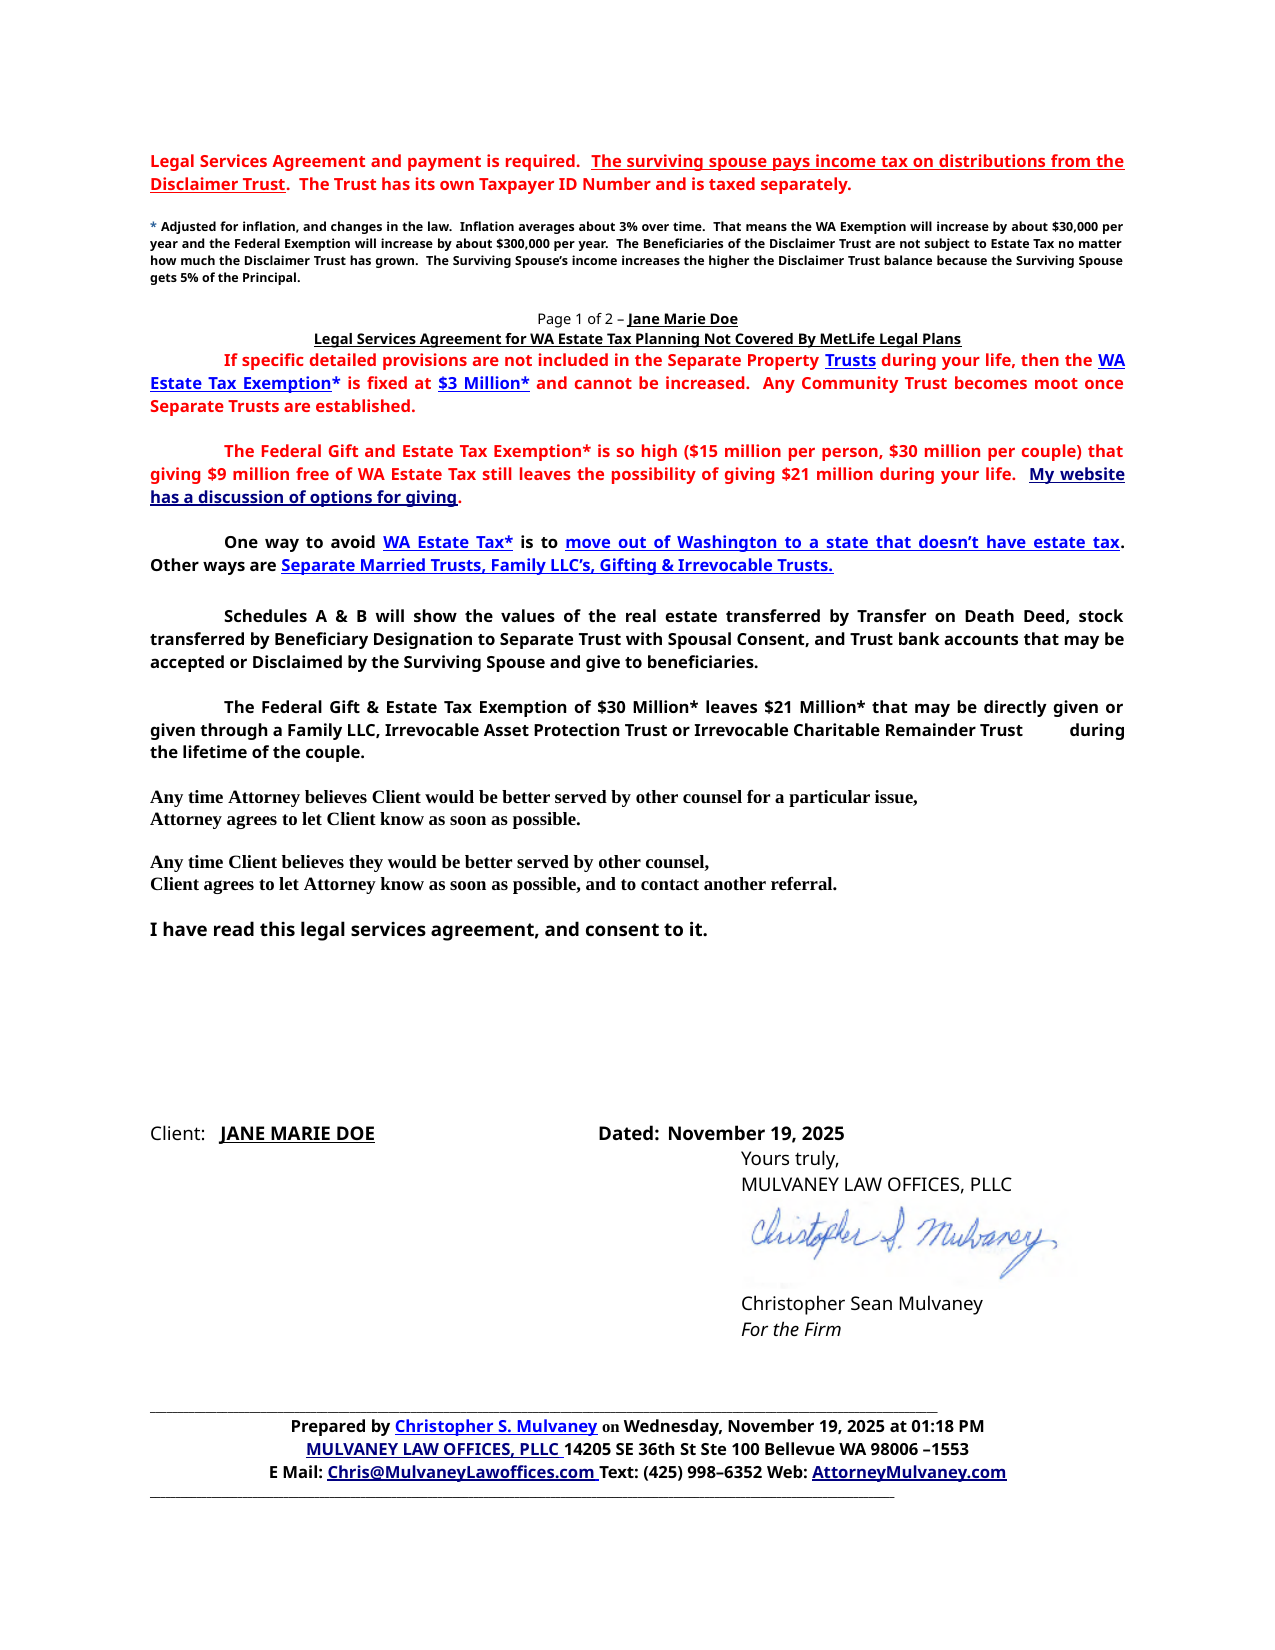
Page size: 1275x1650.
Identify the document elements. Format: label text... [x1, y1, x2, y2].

text One way to avoid WA Estate Tax* is to move out of Washington to a state that doesn’t have estate tax. Other ways are Separate Married Trusts, Family LLC’s, Gifting & Irrevocable Trusts. [150, 531, 1125, 576]
text If specific detailed provisions are not included in the Separate Property Trusts during your life, then the WA Estate Tax Exemption* is fixed at $3 Million* and cannot be increased. Any Community Trust becomes moot once Separate Trusts are established. [150, 349, 1125, 417]
text attorney agrees to let Client know as soon as possible. [150, 808, 1125, 829]
text I have read this legal services agreement, and consent to it. [150, 916, 1125, 941]
text The Federal Gift & Estate Tax Exemption of $30 Million* leaves $21 Million* that may be directly given or given through a Family LLC, Irrevocable Asset Protection Trust or Irrevocable Charitable Remainder Trust during the lifetime of the couple. [150, 696, 1125, 764]
text MULVANEY LAW OFFICES, PLLC [150, 1171, 1125, 1197]
text Christopher Sean Mulvaney [150, 1290, 1125, 1316]
text Any time Client believes they would be better served by other counsel, [150, 851, 1125, 873]
text Page 1 of 2 – Jane Marie Doe [150, 309, 1125, 329]
text Legal Services Agreement and payment is required. The surviving spouse pays income tax on distributions from the Disclaimer Trust. The Trust has its own Taxpayer ID Number and is taxed separately. [150, 150, 1125, 195]
text The Federal Gift and Estate Tax Exemption* is so high ($15 million per person, $30 million per couple) that giving $9 million free of WA Estate Tax still leaves the possibility of giving $21 million during your life. My website has a discussion of options for giving. [150, 440, 1125, 508]
text For the Firm [150, 1316, 1125, 1341]
text * Adjusted for inflation, and changes in the law. Inflation averages about 3% over time. That means the WA Exemption will increase by about $30,000 per year and the Federal Exemption will increase by about $300,000 per year. The Beneficiaries of the Disclaimer Trust are not subject to Estate Tax no matter how much the Disclaimer Trust has grown. The Surviving Spouse’s income increases the higher the Disclaimer Trust balance because the Surviving Spouse gets 5% of the Principal. [150, 218, 1125, 286]
text Client: JANE MARIE DOE Dated: November 19, 2025 [150, 1120, 1125, 1146]
text Yours truly, [150, 1146, 1125, 1171]
text Client agrees to let attorney know as soon as possible, and to contact another referral. [150, 873, 1125, 894]
text Any time attorney believes Client would be better served by other counsel for a particular issue, [150, 786, 1125, 808]
text Schedules A & B will show the values of the real estate transferred by Transfer on Death Deed, stock transferred by Beneficiary Designation to Separate Trust with Spousal Consent, and Trust bank accounts that may be accepted or Disclaimed by the Surviving Spouse and give to beneficiaries. [150, 605, 1125, 673]
text Legal Services Agreement for WA Estate Tax Planning Not Covered By MetLife Legal Plans [150, 329, 1125, 349]
